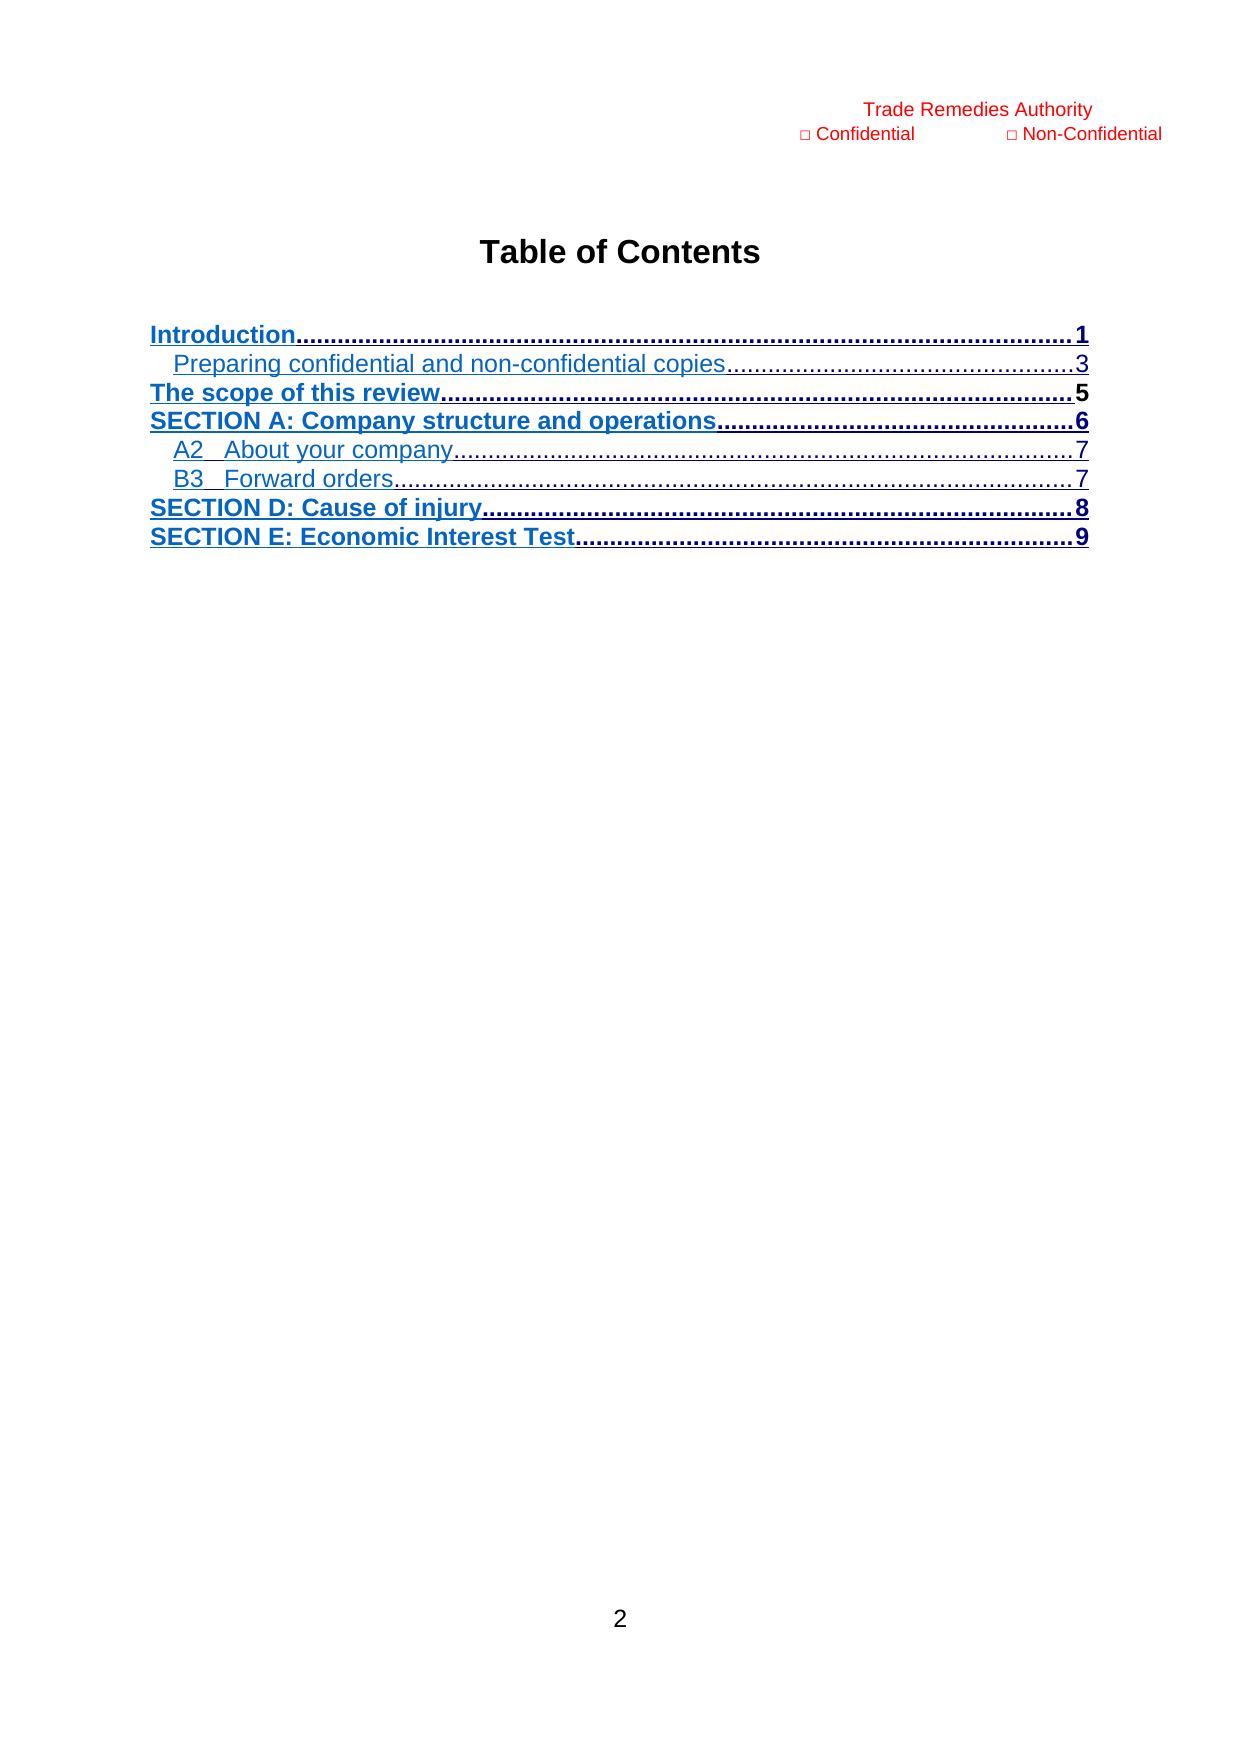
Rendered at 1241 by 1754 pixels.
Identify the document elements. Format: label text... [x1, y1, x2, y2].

text B3 Forward orders 7 [173, 464, 1090, 493]
text SECTION E: Economic Interest Test 9 [150, 522, 1090, 551]
text A2 About your company 7 [173, 435, 1090, 464]
subtitle Table of Contents [150, 232, 1090, 271]
text Preparing confidential and non-confidential copies 3 [173, 349, 1090, 377]
text SECTION A: Company structure and operations 6 [150, 406, 1090, 435]
text Introduction 1 [150, 320, 1090, 349]
text SECTION D: Cause of injury 8 [150, 493, 1090, 522]
text The scope of this review 5 [150, 377, 1090, 406]
